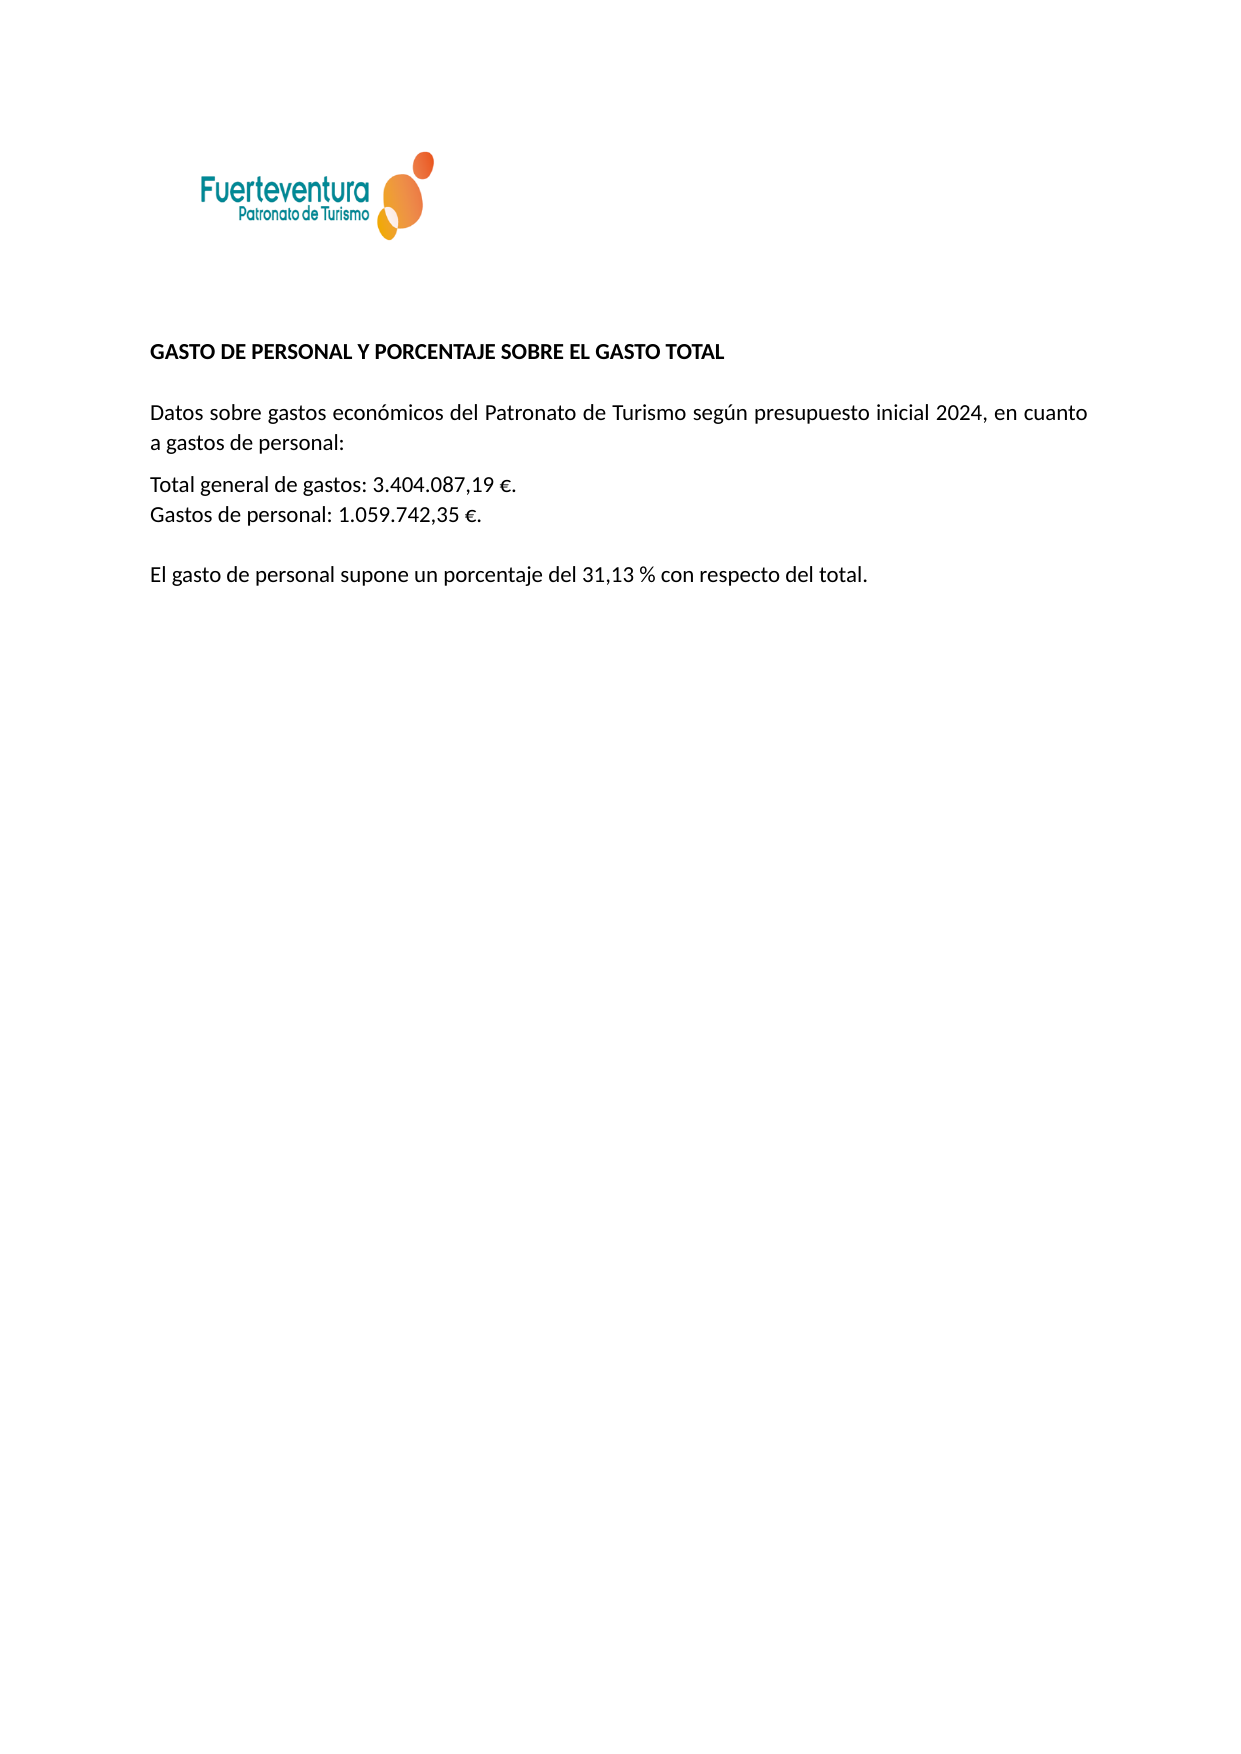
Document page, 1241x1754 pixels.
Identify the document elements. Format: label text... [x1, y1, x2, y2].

text Gastos de personal: 1.059.742,35 €. [150, 500, 1090, 528]
picture [150, 147, 486, 244]
text GASTO DE PERSONAL Y PORCENTAJE SOBRE EL GASTO TOTAL [150, 337, 1090, 365]
text Total general de gastos: 3.404.087,19 €. [150, 470, 1090, 498]
text El gasto de personal supone un porcentaje del 31,13 % con respecto del total. [150, 560, 1090, 588]
text Datos sobre gastos económicos del Patronato de Turismo según presupuesto inicial 2024, en cuanto a gastos de personal: [150, 398, 1090, 456]
